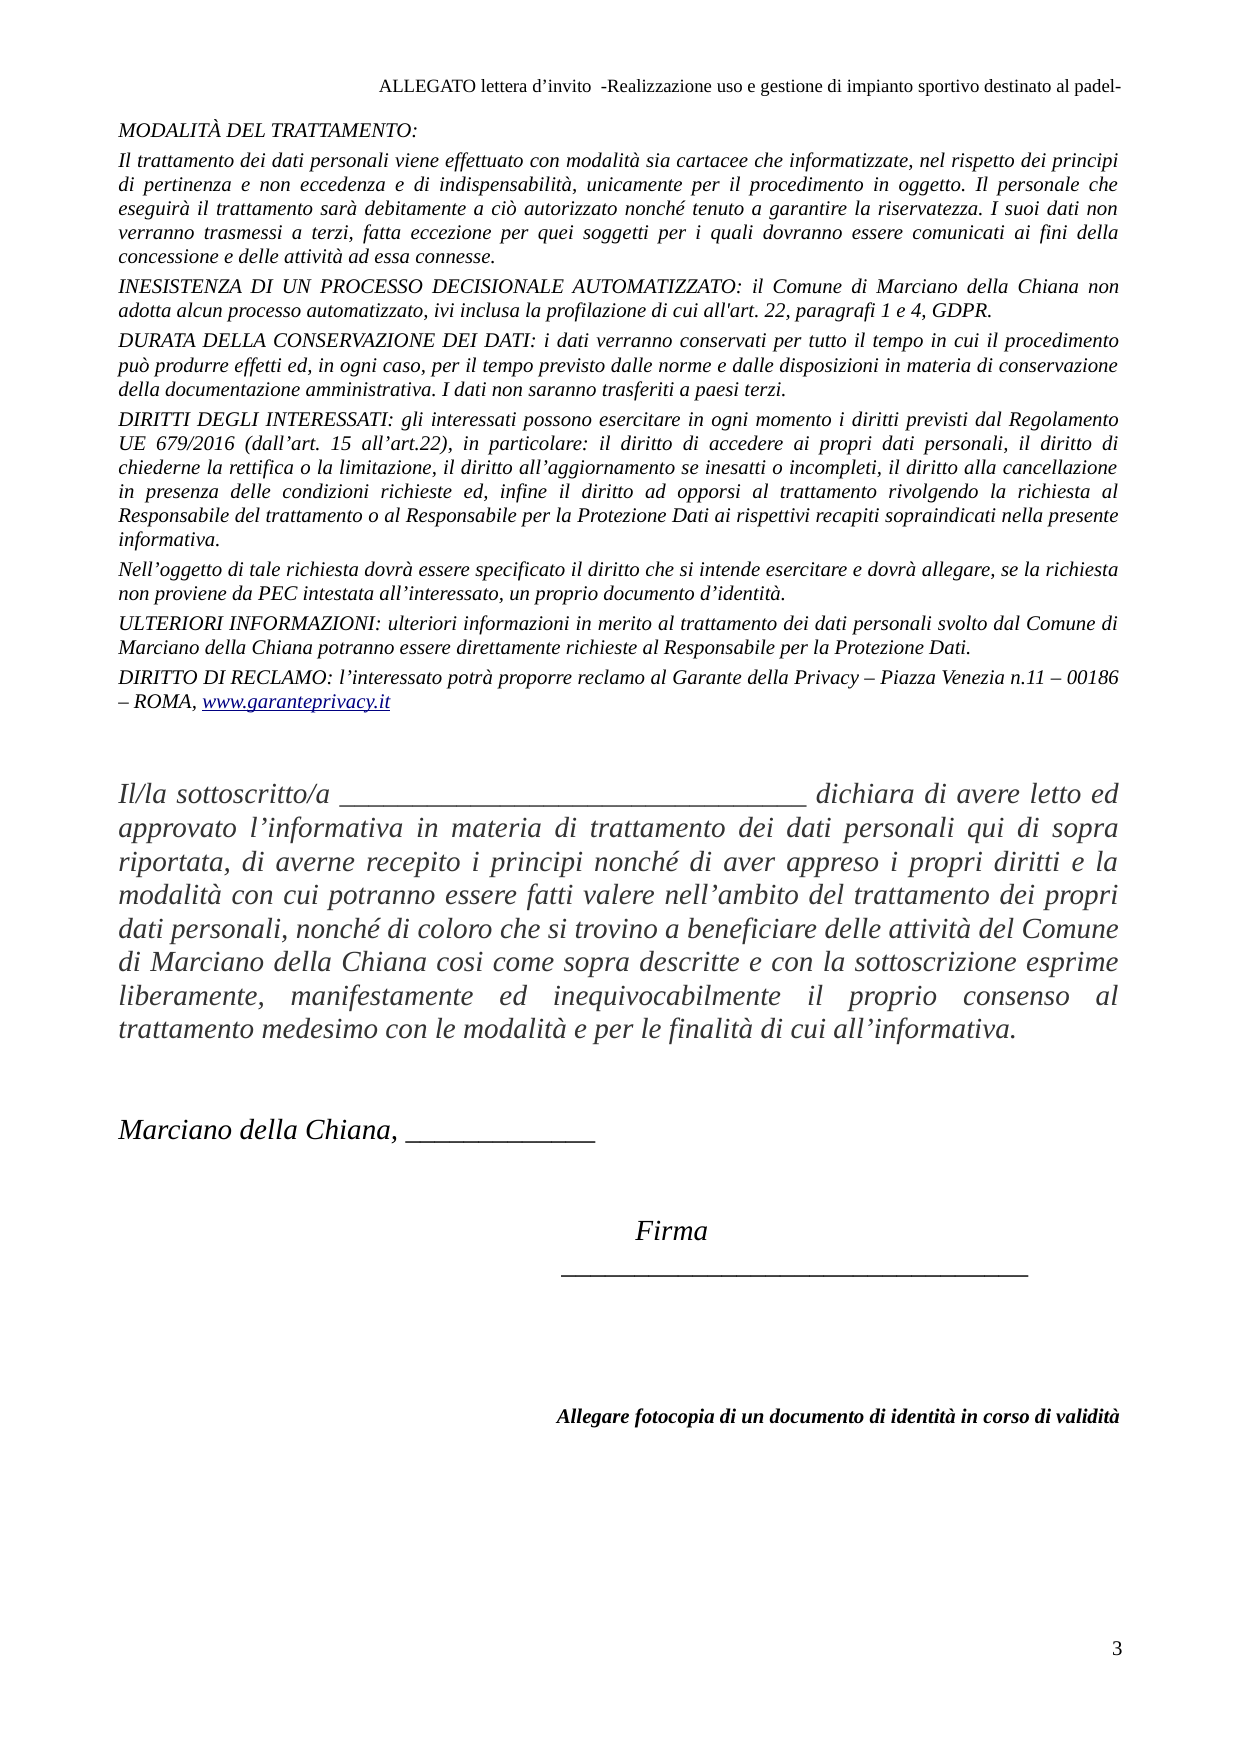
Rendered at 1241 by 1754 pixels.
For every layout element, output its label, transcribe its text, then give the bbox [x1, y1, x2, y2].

text Il/la sottoscritto/a ________________________________ dichiara di avere letto ed approvato l’informativa in materia di trattamento dei dati personali qui di sopra riportata, di averne recepito i principi nonché di aver appreso i propri diritti e la modalità con cui potranno essere fatti valere nell’ambito del trattamento dei propri dati personali, nonché di coloro che si trovino a beneficiare delle attività del Comune di Marciano della Chiana cosi come sopra descritte e con la sottoscrizione esprime liberamente, manifestamente ed inequivocabilmente il proprio consenso al trattamento medesimo con le modalità e per le finalità di cui all’informativa. [118, 777, 1122, 1045]
text INESISTENZA DI UN PROCESSO DECISIONALE AUTOMATIZZATO: il Comune di Marciano della Chiana non adotta alcun processo automatizzato, ivi inclusa la profilazione di cui all'art. 22, paragrafi 1 e 4, GDPR. [118, 274, 1122, 322]
text DIRITTO DI RECLAMO: l’interessato potrà proporre reclamo al Garante della Privacy – Piazza Venezia n.11 – 00186 – ROMA, www.garanteprivacy.it [118, 665, 1122, 713]
text ULTERIORI INFORMAZIONI: ulteriori informazioni in merito al trattamento dei dati personali svolto dal Comune di Marciano della Chiana potranno essere direttamente richieste al Responsabile per la Protezione Dati. [118, 611, 1122, 659]
text Nell’oggetto di tale richiesta dovrà essere specificato il diritto che si intende esercitare e dovrà allegare, se la richiesta non proviene da PEC intestata all’interessato, un proprio documento d’identità. [118, 557, 1122, 605]
text Il trattamento dei dati personali viene effettuato con modalità sia cartacee che informatizzate, nel rispetto dei principi di pertinenza e non eccedenza e di indispensabilità, unicamente per il procedimento in oggetto. Il personale che eseguirà il trattamento sarà debitamente a ciò autorizzato nonché tenuto a garantire la riservatezza. I suoi dati non verranno trasmessi a terzi, fatta eccezione per quei soggetti per i quali dovranno essere comunicati ai fini della concessione e delle attività ad essa connesse. [118, 148, 1122, 268]
text DURATA DELLA CONSERVAZIONE DEI DATI: i dati verranno conservati per tutto il tempo in cui il procedimento può produrre effetti ed, in ogni caso, per il tempo previsto dalle norme e dalle disposizioni in materia di conservazione della documentazione amministrativa. I dati non saranno trasferiti a paesi terzi. [118, 328, 1122, 401]
text Firma ________________________________ [561, 1213, 1122, 1280]
text DIRITTI DEGLI INTERESSATI: gli interessati possono esercitare in ogni momento i diritti previsti dal Regolamento UE 679/2016 (dall’art. 15 all’art.22), in particolare: il diritto di accedere ai propri dati personali, il diritto di chiederne la rettifica o la limitazione, il diritto all’aggiornamento se inesatti o incompleti, il diritto alla cancellazione in presenza delle condizioni richieste ed, infine il diritto ad opporsi al trattamento rivolgendo la richiesta al Responsabile del trattamento o al Responsabile per la Protezione Dati ai rispettivi recapiti sopraindicati nella presente informativa. [118, 407, 1122, 551]
text Marciano della Chiana, _____________ [118, 1112, 1122, 1146]
text MODALITÀ DEL TRATTAMENTO: [118, 118, 1122, 142]
text Allegare fotocopia di un documento di identità in corso di validità [118, 1404, 1122, 1428]
